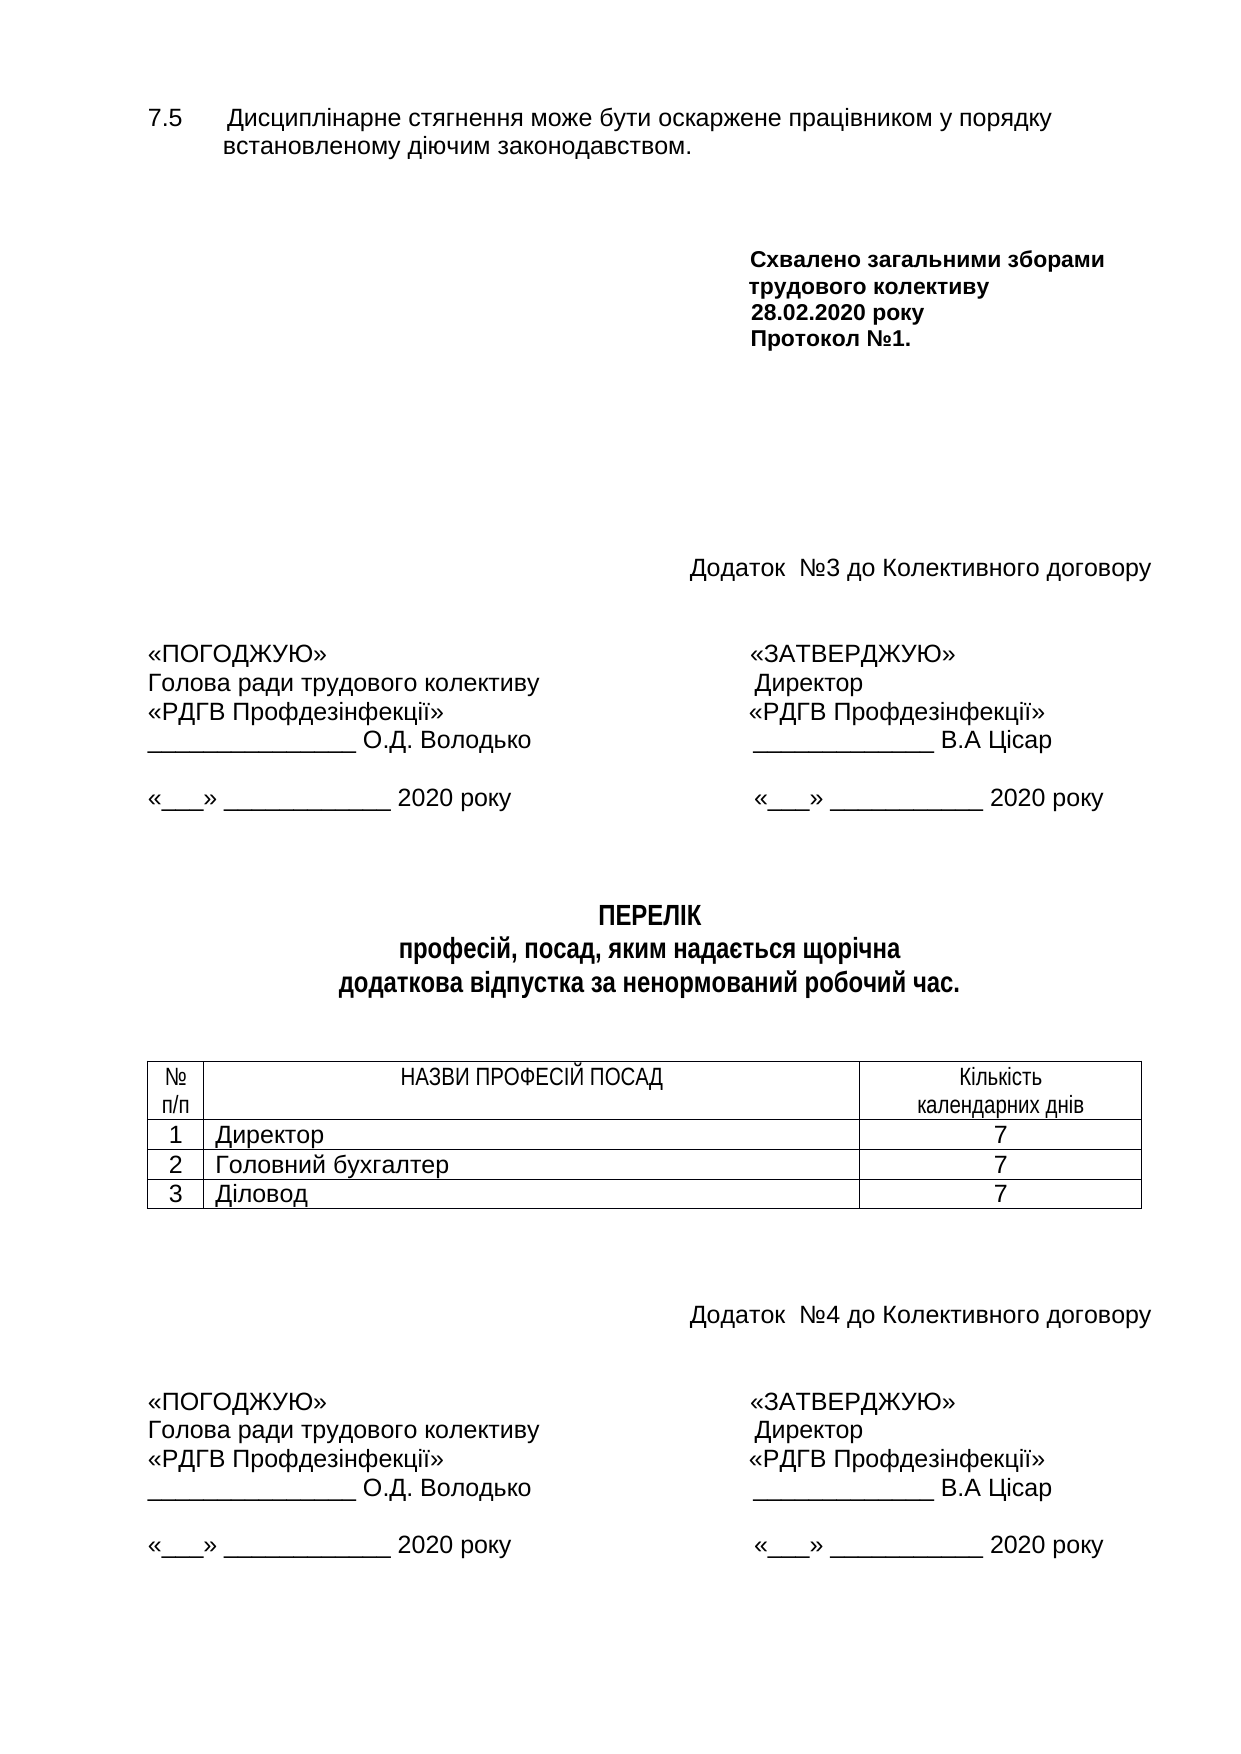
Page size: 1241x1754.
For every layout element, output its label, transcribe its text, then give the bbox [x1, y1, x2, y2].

text _______________ О.Д. Володько _____________ В.А Цісар [148, 1473, 1152, 1501]
text «РДГВ Профдезінфекції» «РДГВ Профдезінфекції» [148, 697, 1152, 726]
table_cell 3 [148, 1180, 203, 1208]
text Додаток №3 до Колективного договору [148, 553, 1152, 582]
table_cell 2 [148, 1150, 203, 1178]
table_header Кількість календарних днів [860, 1062, 1141, 1119]
text Протокол №1. [148, 325, 1152, 352]
table_cell Діловод [204, 1180, 859, 1208]
text «ПОГОДЖУЮ» «ЗАТВЕРДЖУЮ» [148, 1386, 1152, 1415]
text ПЕРЕЛІК [148, 898, 1152, 931]
text професій, посад, яким надається щорічна [148, 931, 1152, 965]
table_header НАЗВИ ПРОФЕСІЙ ПОСАД [204, 1062, 859, 1119]
text Додаток №4 до Колективного договору [148, 1300, 1152, 1329]
text «___» ____________ 2020 року «___» ___________ 2020 року [148, 1530, 1152, 1559]
text «___» ____________ 2020 року «___» ___________ 2020 року [148, 783, 1152, 812]
text додаткова відпустка за ненормований робочий час. [148, 965, 1152, 998]
table_header № п/п [148, 1062, 203, 1119]
text Голова ради трудового колективу Директор [148, 668, 1152, 697]
text Голова ради трудового колективу Директор [148, 1415, 1152, 1444]
table_cell 7 [860, 1120, 1141, 1149]
table_cell Головний бухгалтер [204, 1150, 859, 1178]
table_cell 1 [148, 1120, 203, 1149]
table_cell 7 [860, 1180, 1141, 1208]
list Дисциплінарне стягнення може бути оскаржене працівником у порядку встановленому діючим законодавством. [148, 103, 1152, 160]
table_cell 7 [860, 1150, 1141, 1178]
text «ПОГОДЖУЮ» «ЗАТВЕРДЖУЮ» [148, 639, 1152, 668]
text трудового колективу [148, 273, 1152, 299]
text 28.02.2020 року [148, 299, 1152, 325]
text Схвалено загальними зборами [148, 246, 1152, 273]
text _______________ О.Д. Володько _____________ В.А Цісар [148, 726, 1152, 754]
text «РДГВ Профдезінфекції» «РДГВ Профдезінфекції» [148, 1444, 1152, 1473]
table_cell Директор [204, 1120, 859, 1149]
